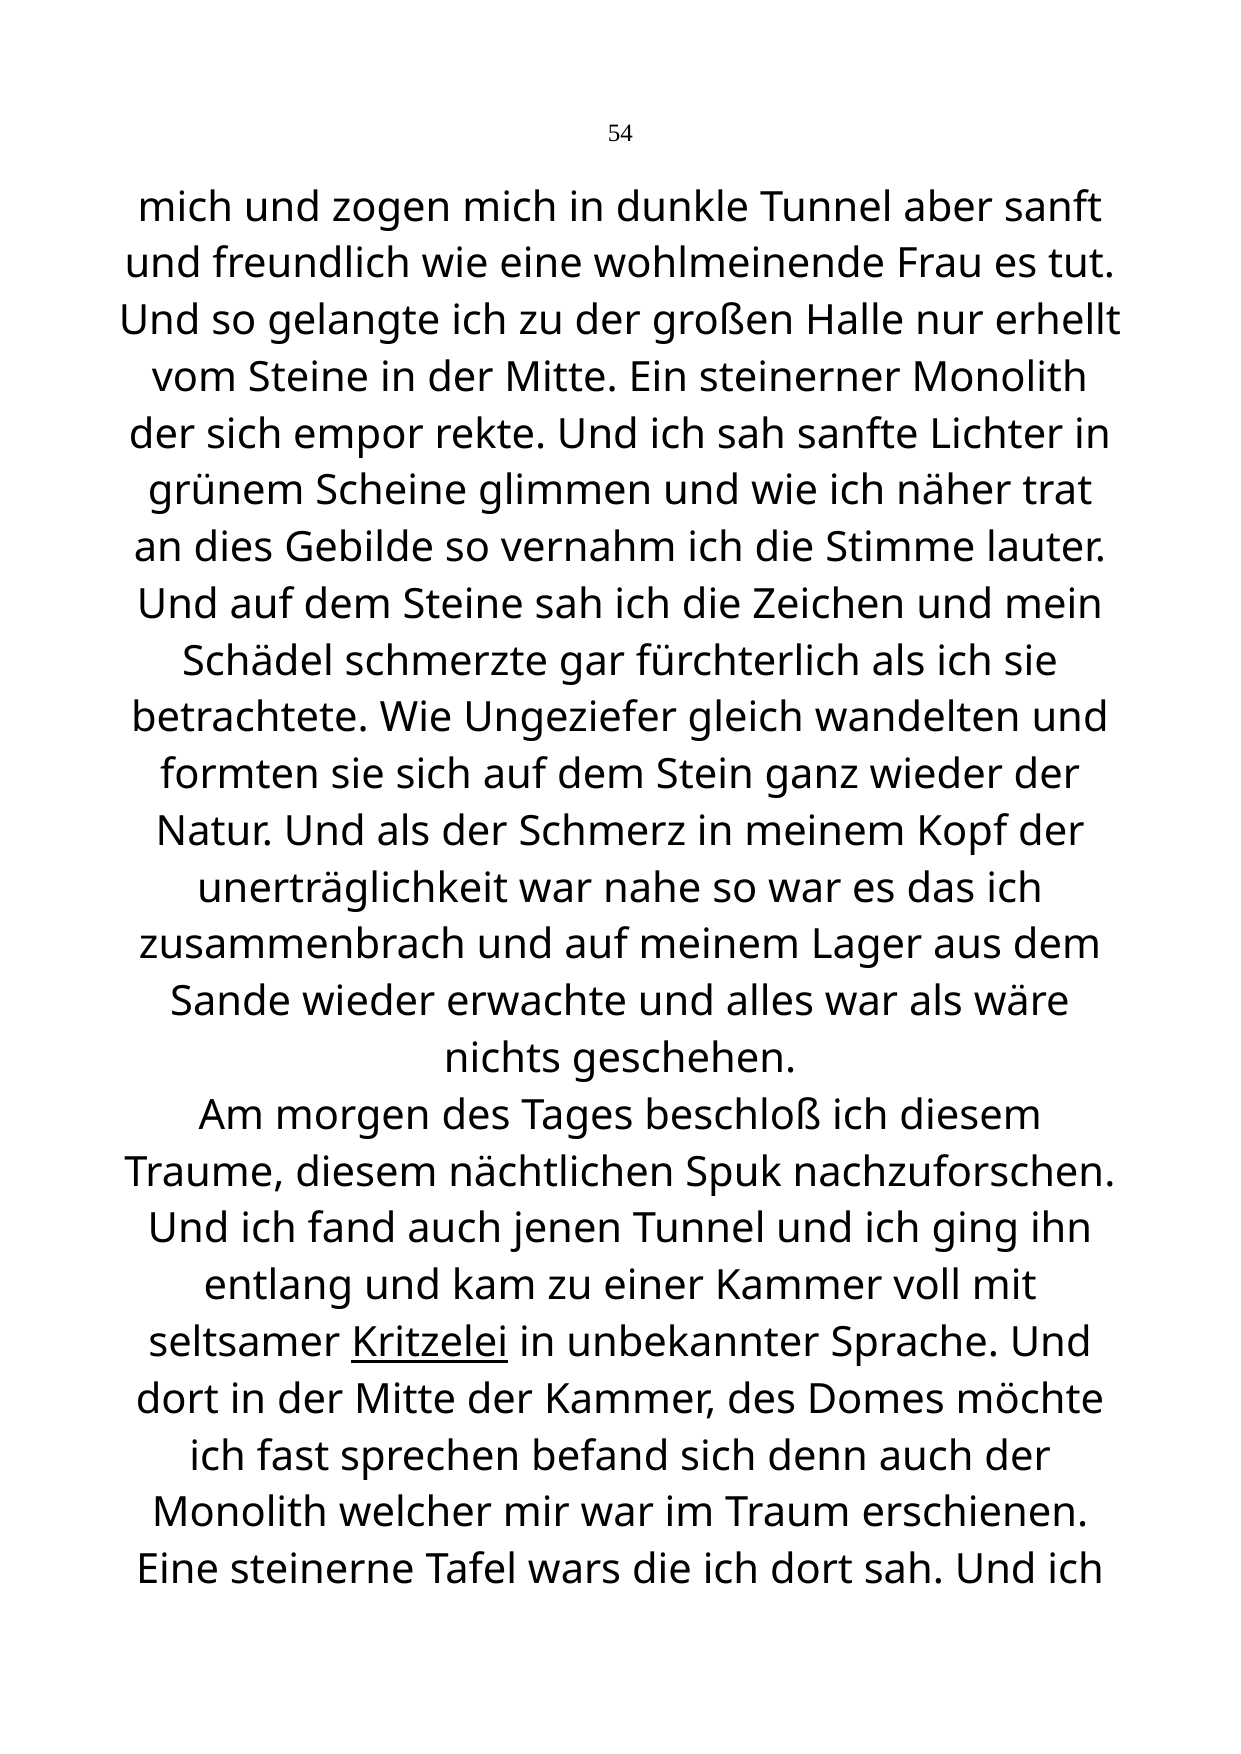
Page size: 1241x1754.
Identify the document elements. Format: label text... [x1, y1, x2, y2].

text mich und zogen mich in dunkle Tunnel aber sanft und freundlich wie eine wohlmeinende Frau es tut. Und so gelangte ich zu der großen Halle nur erhellt vom Steine in der Mitte. Ein steinerner Monolith der sich empor rekte. Und ich sah sanfte Lichter in grünem Scheine glimmen und wie ich näher trat an dies Gebilde so vernahm ich die Stimme lauter. Und auf dem Steine sah ich die Zeichen und mein Schädel schmerzte gar fürchterlich als ich sie betrachtete. Wie Ungeziefer gleich wandelten und formten sie sich auf dem Stein ganz wieder der Natur. Und als der Schmerz in meinem Kopf der unerträglichkeit war nahe so war es das ich zusammenbrach und auf meinem Lager aus dem Sande wieder erwachte und alles war als wäre nichts geschehen. Am morgen des Tages beschloß ich diesem Traume, diesem nächtlichen Spuk nachzuforschen. Und ich fand auch jenen Tunnel und ich ging ihn entlang und kam zu einer Kammer voll mit seltsamer Kritzelei in unbekannter Sprache. Und dort in der Mitte der Kammer, des Domes möchte ich fast sprechen befand sich denn auch der Monolith welcher mir war im Traum erschienen. Eine steinerne Tafel wars die ich dort sah. Und ich [118, 176, 1122, 1596]
